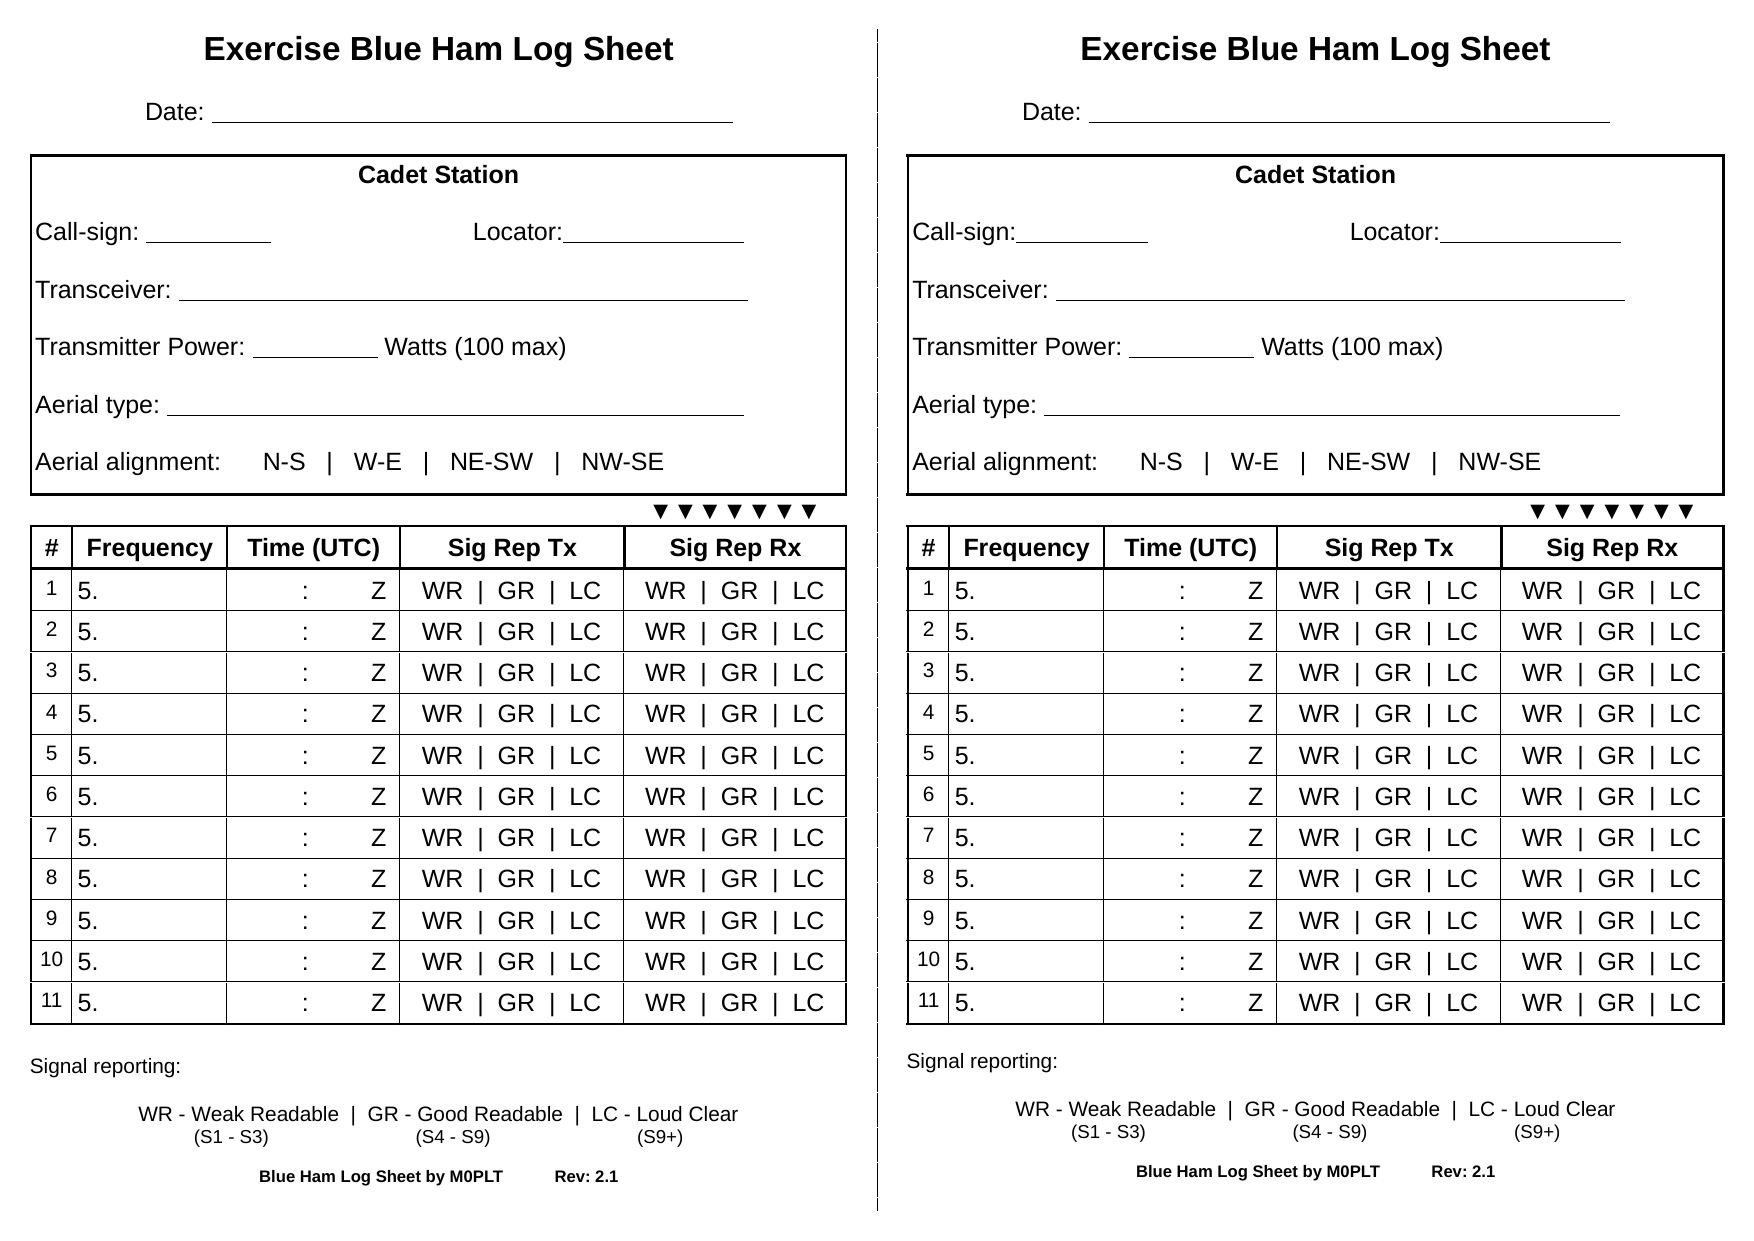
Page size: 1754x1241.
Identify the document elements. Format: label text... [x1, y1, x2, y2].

table_cell 5. [949, 941, 1103, 981]
table_cell 5. [949, 611, 1103, 651]
table_cell : Z [227, 776, 399, 816]
table_cell WR | GR | LC [624, 776, 845, 816]
table_cell WR | GR | LC [400, 859, 623, 899]
table_cell WR | GR | LC [1277, 983, 1500, 1023]
table_cell 6 [909, 776, 948, 816]
text Signal reporting: [906, 1049, 1724, 1073]
table_header Time (UTC) [1105, 527, 1276, 567]
table_cell : Z [1104, 570, 1276, 610]
table_cell WR | GR | LC [1277, 653, 1500, 693]
table_cell WR | GR | LC [1501, 859, 1722, 899]
text Transceiver: [32, 269, 845, 303]
table_cell 3 [32, 653, 71, 693]
table_cell 5. [72, 776, 226, 816]
table_cell : Z [227, 694, 399, 734]
table_cell 5. [72, 570, 226, 610]
table_cell 3 [909, 653, 948, 693]
table_cell WR | GR | LC [1501, 694, 1722, 734]
table_cell 5. [72, 983, 226, 1023]
table_cell 5. [949, 694, 1103, 734]
table_cell WR | GR | LC [624, 611, 845, 651]
table_cell : Z [227, 735, 399, 775]
table_header Frequency [73, 527, 226, 567]
table_cell 1 [909, 570, 948, 610]
table_cell : Z [1104, 735, 1276, 775]
table_cell 5. [72, 900, 226, 940]
table_cell WR | GR | LC [1501, 735, 1722, 775]
table_header Frequency [950, 527, 1103, 567]
table_cell 2 [909, 611, 948, 651]
table_cell 10 [909, 941, 948, 981]
table_cell : Z [227, 818, 399, 858]
table_cell WR | GR | LC [1277, 859, 1500, 899]
table_cell WR | GR | LC [400, 983, 623, 1023]
table_cell WR | GR | LC [1501, 776, 1722, 816]
table_cell 4 [909, 694, 948, 734]
table_cell 7 [32, 818, 71, 858]
table_cell WR | GR | LC [1277, 570, 1500, 610]
table_cell WR | GR | LC [400, 941, 623, 981]
table_cell 5 [32, 735, 71, 775]
text Exercise Blue Ham Log Sheet [906, 29, 1724, 68]
table_cell WR | GR | LC [1277, 694, 1500, 734]
table_cell WR | GR | LC [624, 818, 845, 858]
table_cell : Z [1104, 653, 1276, 693]
table_header Sig Rep Tx [401, 527, 623, 567]
table_cell 5. [72, 818, 226, 858]
table_cell : Z [1104, 983, 1276, 1023]
text ▼▼▼▼▼▼▼ [906, 496, 1724, 524]
table_cell WR | GR | LC [1277, 735, 1500, 775]
table_cell WR | GR | LC [1501, 818, 1722, 858]
table_cell WR | GR | LC [1501, 941, 1722, 981]
table_cell WR | GR | LC [400, 900, 623, 940]
table_cell 5. [949, 900, 1103, 940]
table_cell 5. [949, 570, 1103, 610]
text Cadet Station [909, 157, 1722, 188]
table_cell WR | GR | LC [1501, 611, 1722, 651]
table_cell WR | GR | LC [624, 859, 845, 899]
table_header Sig Rep Rx [1503, 527, 1722, 567]
table_cell WR | GR | LC [400, 694, 623, 734]
table_header # [32, 527, 71, 567]
table_header # [909, 527, 948, 567]
table_cell WR | GR | LC [400, 653, 623, 693]
table_cell 5 [909, 735, 948, 775]
table_cell 7 [909, 818, 948, 858]
table_cell WR | GR | LC [400, 735, 623, 775]
text Blue Ham Log Sheet by M0PLT Rev: 2.1 [906, 1162, 1724, 1181]
table_cell : Z [227, 859, 399, 899]
table_cell 5. [949, 859, 1103, 899]
text Call-sign: Locator: [909, 212, 1722, 246]
table_cell 8 [32, 859, 71, 899]
text Date: [906, 97, 1724, 125]
table_cell 5. [949, 653, 1103, 693]
table_cell 9 [32, 900, 71, 940]
table_cell : Z [1104, 941, 1276, 981]
table_cell 5. [72, 941, 226, 981]
table_cell : Z [227, 570, 399, 610]
table_cell : Z [1104, 611, 1276, 651]
table_cell 5. [72, 694, 226, 734]
table_cell WR | GR | LC [624, 653, 845, 693]
table_cell 9 [909, 900, 948, 940]
table_cell 5. [949, 818, 1103, 858]
table_cell WR | GR | LC [624, 941, 845, 981]
text Aerial alignment: N-S | W-E | NE-SW | NW-SE [32, 442, 845, 476]
table_cell : Z [1104, 776, 1276, 816]
table_cell WR | GR | LC [624, 570, 845, 610]
table_cell 5. [72, 653, 226, 693]
table_cell : Z [1104, 900, 1276, 940]
text Transceiver: [909, 269, 1722, 303]
table_cell WR | GR | LC [1277, 900, 1500, 940]
table_cell WR | GR | LC [1277, 776, 1500, 816]
text Transmitter Power: Watts (100 max) [909, 327, 1722, 361]
table_cell : Z [227, 611, 399, 651]
text (S1 - S3) (S4 - S9) (S9+) [906, 1121, 1724, 1143]
table_cell : Z [227, 983, 399, 1023]
text Cadet Station [32, 157, 845, 188]
table_cell WR | GR | LC [1501, 570, 1722, 610]
table_cell 1 [32, 570, 71, 610]
table_cell 8 [909, 859, 948, 899]
table_cell 11 [32, 983, 71, 1023]
table_cell WR | GR | LC [624, 735, 845, 775]
text Call-sign: Locator: [32, 212, 845, 246]
table_cell WR | GR | LC [1277, 611, 1500, 651]
table_cell WR | GR | LC [400, 570, 623, 610]
table_cell 5. [949, 776, 1103, 816]
table_cell WR | GR | LC [1277, 818, 1500, 858]
table_cell : Z [227, 900, 399, 940]
table_cell 2 [32, 611, 71, 651]
text Aerial type: [909, 384, 1722, 418]
table_cell 4 [32, 694, 71, 734]
text WR - Weak Readable | GR - Good Readable | LC - Loud Clear [906, 1097, 1724, 1121]
table_cell 5. [949, 735, 1103, 775]
text ▼▼▼▼▼▼▼ [29, 496, 847, 524]
text Signal reporting: [29, 1054, 847, 1078]
table_cell : Z [227, 653, 399, 693]
table_cell 5. [72, 735, 226, 775]
table_cell WR | GR | LC [624, 900, 845, 940]
text Aerial type: [32, 384, 845, 418]
text Aerial alignment: N-S | W-E | NE-SW | NW-SE [909, 442, 1722, 476]
table_cell 5. [72, 611, 226, 651]
table_cell 11 [909, 983, 948, 1023]
table_header Time (UTC) [228, 527, 399, 567]
table_cell WR | GR | LC [1277, 941, 1500, 981]
table_cell WR | GR | LC [1501, 653, 1722, 693]
text Blue Ham Log Sheet by M0PLT Rev: 2.1 [29, 1167, 847, 1186]
text WR - Weak Readable | GR - Good Readable | LC - Loud Clear [29, 1102, 847, 1126]
table_cell : Z [1104, 818, 1276, 858]
table_cell WR | GR | LC [624, 694, 845, 734]
table_cell 5. [72, 859, 226, 899]
text (S1 - S3) (S4 - S9) (S9+) [29, 1126, 847, 1147]
table_cell WR | GR | LC [400, 818, 623, 858]
table_cell WR | GR | LC [624, 983, 845, 1023]
table_header Sig Rep Rx [626, 527, 845, 567]
text Date: [29, 97, 847, 125]
text Transmitter Power: Watts (100 max) [32, 327, 845, 361]
table_cell : Z [227, 941, 399, 981]
table_cell : Z [1104, 694, 1276, 734]
table_header Sig Rep Tx [1278, 527, 1500, 567]
table_cell : Z [1104, 859, 1276, 899]
table_cell 5. [949, 983, 1103, 1023]
table_cell 10 [32, 941, 71, 981]
table_cell 6 [32, 776, 71, 816]
text Exercise Blue Ham Log Sheet [29, 29, 847, 68]
table_cell WR | GR | LC [400, 611, 623, 651]
table_cell WR | GR | LC [1501, 900, 1722, 940]
table_cell WR | GR | LC [1501, 983, 1722, 1023]
table_cell WR | GR | LC [400, 776, 623, 816]
